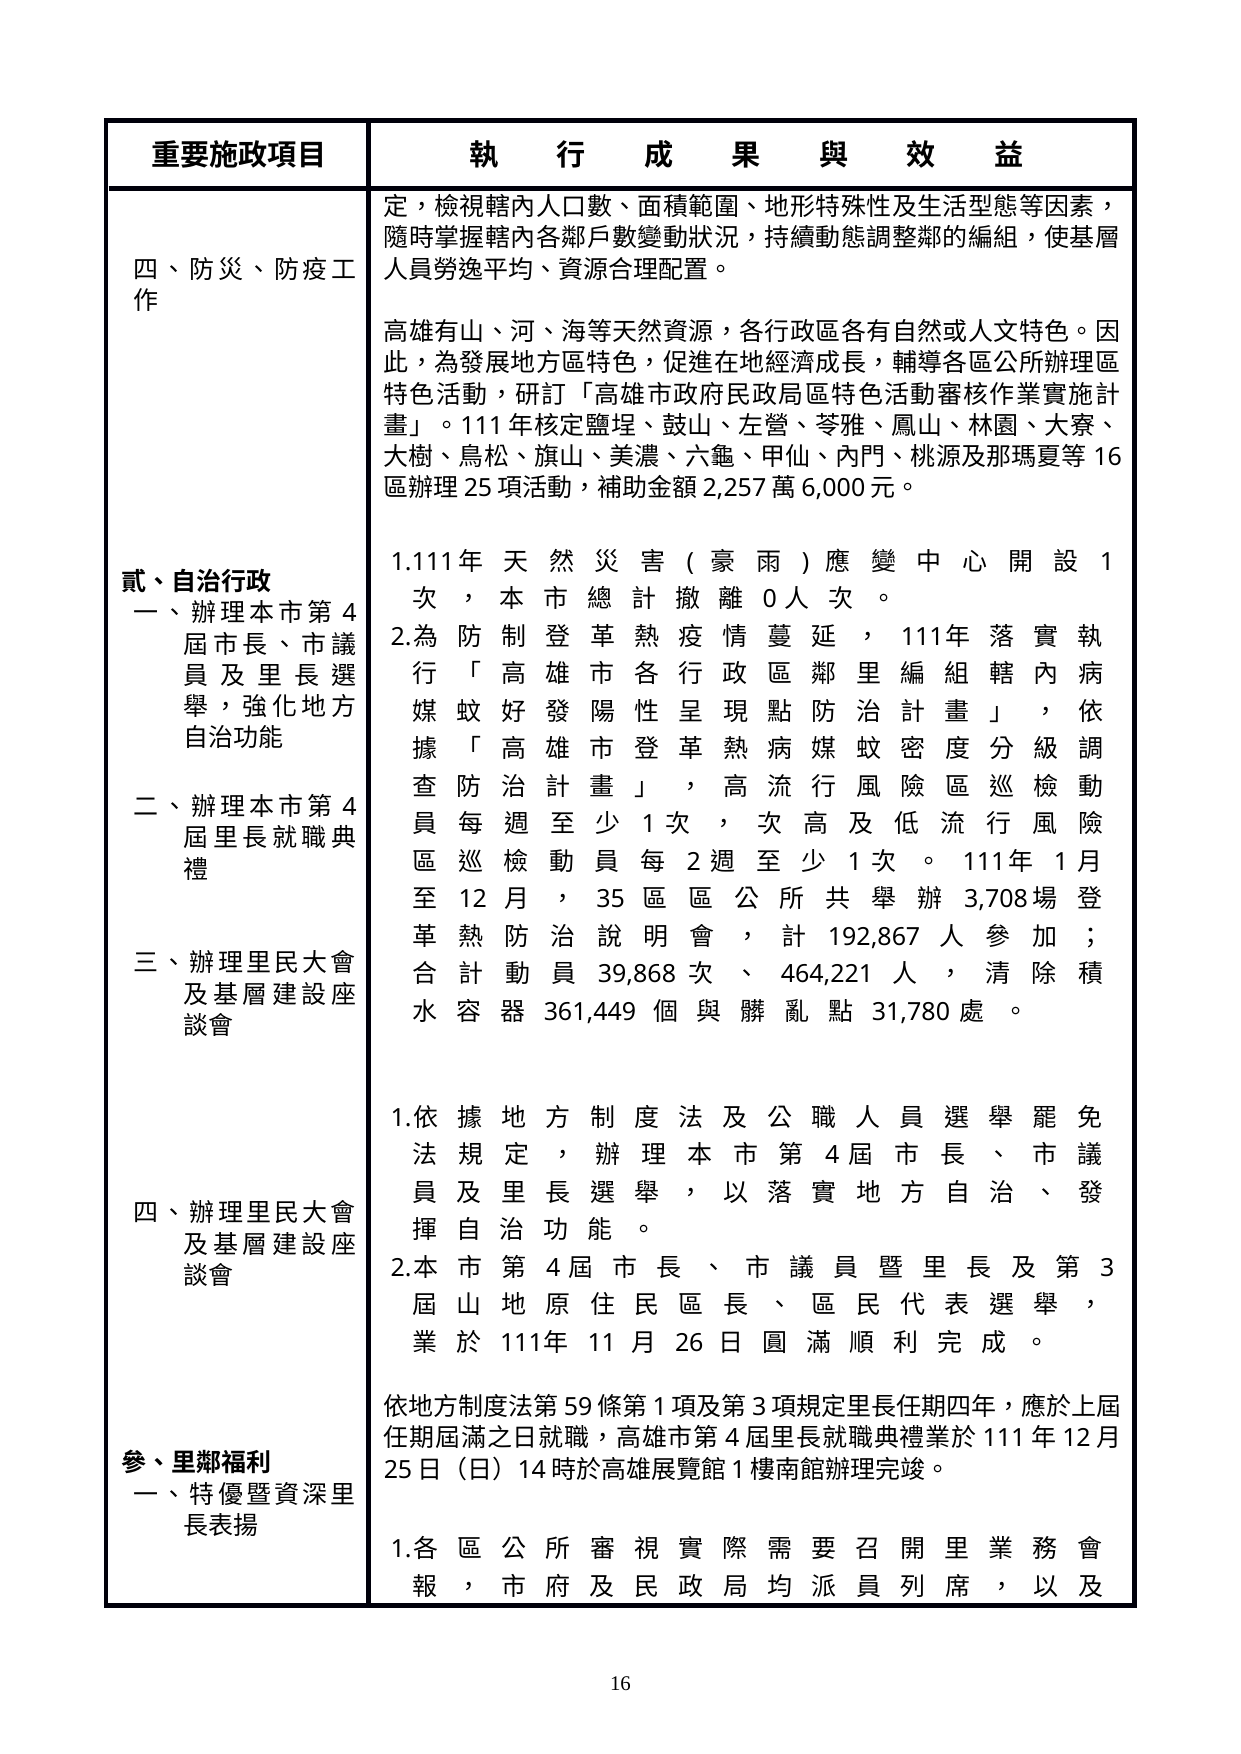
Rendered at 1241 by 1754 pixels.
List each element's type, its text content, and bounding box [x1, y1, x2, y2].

table_cell 四、防災、防疫工作 貳、自治行政 一、辦理本市第4屆市長、市議員及里長選舉，強化地方自治功能 二、辦理本市第4屆里長就職典禮 三、辦理里民大會及基層建設座談會 四、辦理里民大會及基層建設座談會 參、里鄰福利 一、特優暨資深里長表揚 [108, 187, 366, 1603]
table_cell 定，檢視轄內人口數、面積範圍、地形特殊性及生活型態等因素，隨時掌握轄內各鄰戶數變動狀況，持續動態調整鄰的編組，使基層人員勞逸平均、資源合理配置。 高雄有山、河、海等天然資源，各行政區各有自然或人文特色。因此，為發展地方區特色，促進在地經濟成長，輔導各區公所辦理區特色活動，研訂「高雄市政府民政局區特色活動審核作業實施計畫」。111年核定鹽埕、鼓山、左營、苓雅、鳳山、林園、大寮、大樹、鳥松、旗山、美濃、六龜、甲仙、內門、桃源及那瑪夏等16區辦理25項活動，補助金額2,257萬6,000元。 1.111年天然災害(豪雨)應變中心開設1次，本市總計撤離0人次。 2.為防制登革熱疫情蔓延，111年落實執行「高雄市各行政區鄰里編組轄內病媒蚊好發陽性呈現點防治計畫」，依據「高雄市登革熱病媒蚊密度分級調查防治計畫」，高流行風險區巡檢動員每週至少1次，次高及低流行風險區巡檢動員每2週至少1次。111年1月至12月，35區區公所共舉辦3,708場登革熱防治說明會，計192,867人參加；合計動員39,868次、464,221人，清除積水容器361,449個與髒亂點31,780處。 1.依據地方制度法及公職人員選舉罷免法規定，辦理本市第4屆市長、市議員及里長選舉，以落實地方自治、發揮自治功能。 2.本市第4屆市長、市議員暨里長及第3屆山地原住民區長、區民代表選舉，業於111年11月26日圓滿順利完成。 依地方制度法第59條第1項及第3項規定里長任期四年，應於上屆任期屆滿之日就職，高雄市第4屆里長就職典禮業於111年12月25日（日）14時於高雄展覽館1樓南館辦理完竣。 1.各區公所審視實際需要召開里業務會報，市府及民政局均派員列席，以及 [371, 191, 1132, 1603]
table_header 重要施政項目 [108, 123, 366, 186]
table_header 執 行 成 果 與 效 益 [371, 123, 1132, 186]
